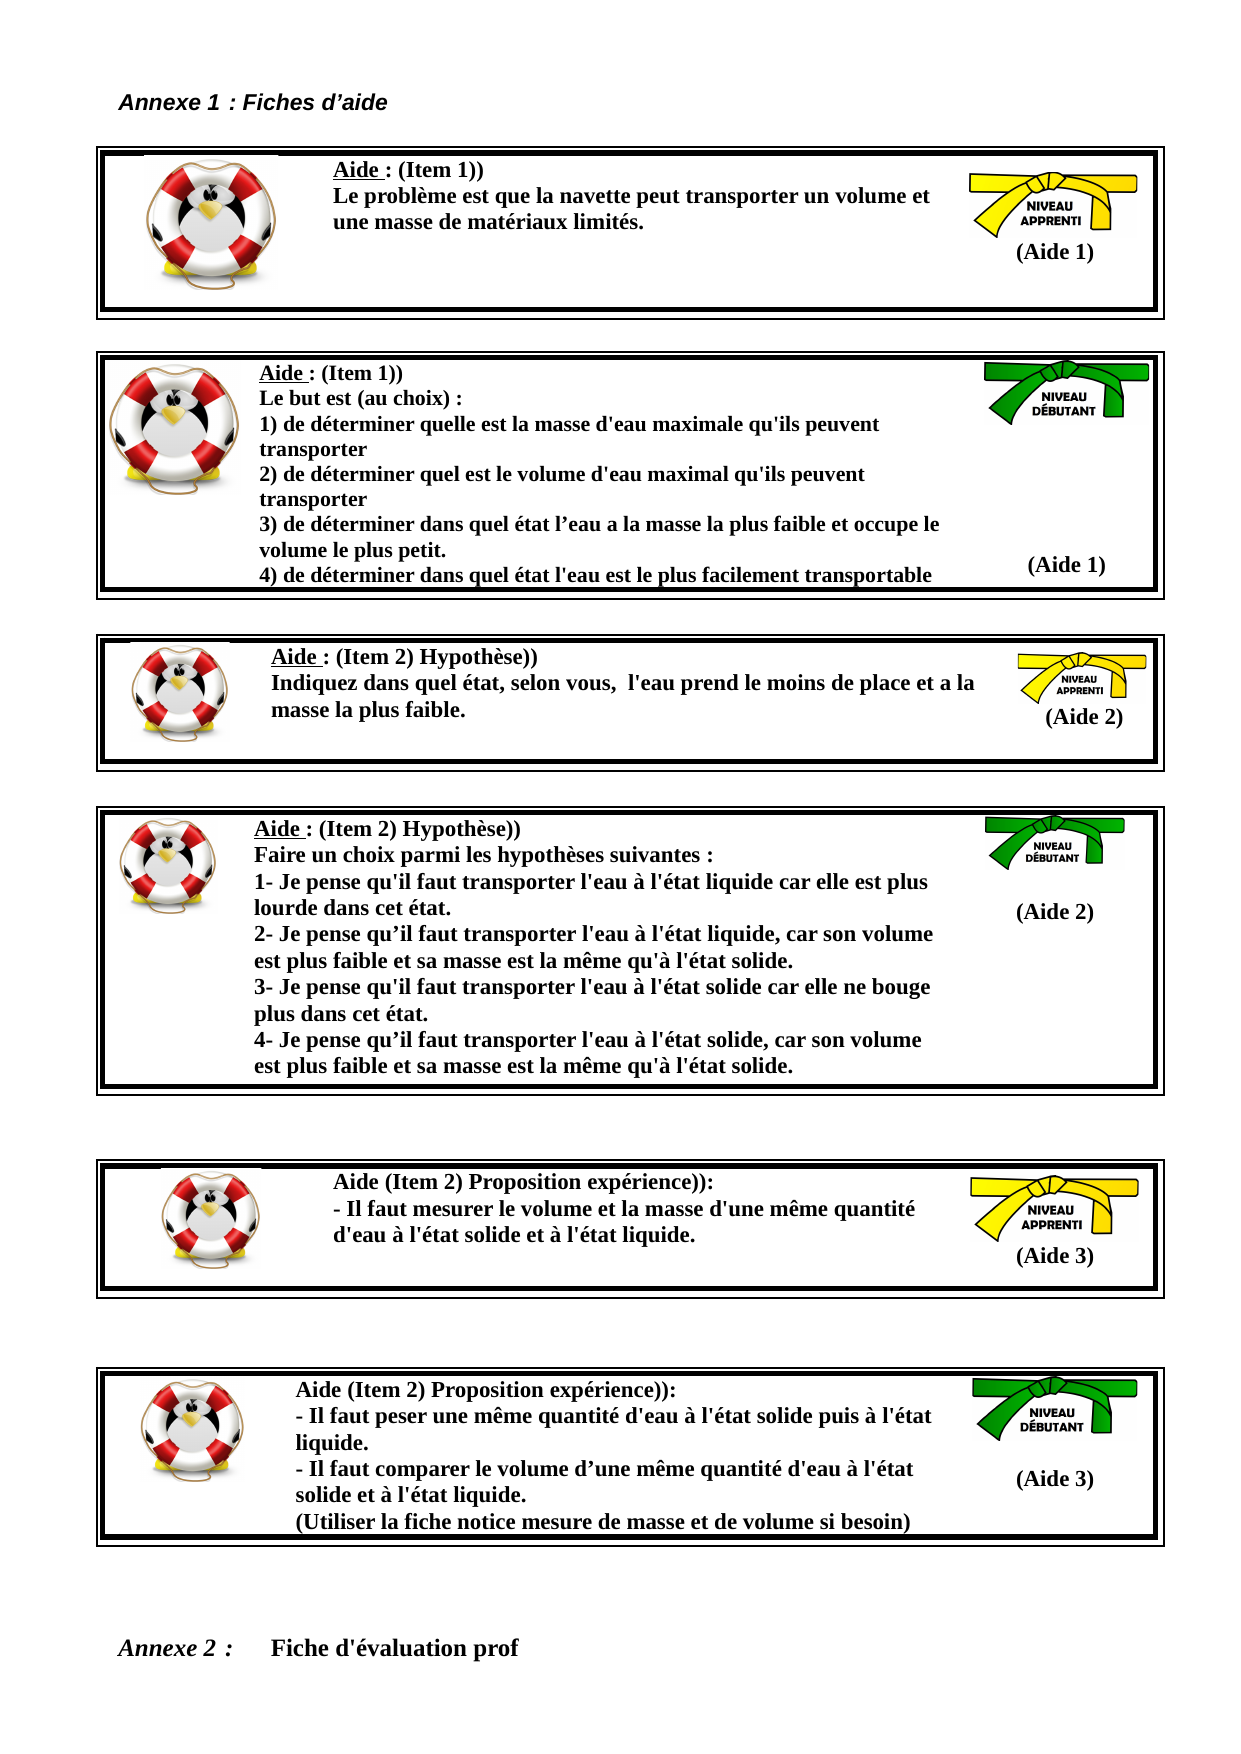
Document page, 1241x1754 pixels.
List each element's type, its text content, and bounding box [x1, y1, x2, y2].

text Annexe 1 : Fiches d’aide [118, 89, 1122, 115]
picture [985, 815, 1125, 870]
table_header [105, 156, 322, 307]
picture [1017, 652, 1147, 704]
table_header (Aide 2) [951, 870, 1153, 1084]
picture [144, 155, 279, 290]
picture [972, 1376, 1138, 1441]
table_header [105, 1376, 284, 1534]
picture [118, 815, 218, 914]
table_header Aide (Item 2) Proposition expérience)): - Il faut mesurer le volume et la masse d'une même quantité d'eau à l'état solide et à l'état liquide. [322, 1169, 951, 1286]
table_header Aide : (Item 1)) Le but est (au choix) : 1) de déterminer quelle est la masse d'eau maximale qu'ils peuvent transporter 2) de déterminer quel est le volume d'eau maximal qu'ils peuvent transporter 3) de déterminer dans quel état l’eau a la masse la plus faible et occupe le volume le plus petit. 4) de déterminer dans quel état l'eau est le plus facilement transportable [248, 360, 974, 587]
table_header [105, 1169, 322, 1286]
text Annexe 2 : Fiche d'évaluation prof [118, 1633, 1122, 1662]
picture [139, 1376, 246, 1482]
table_header (Aide 2) [1010, 643, 1153, 759]
picture [160, 1168, 262, 1269]
picture [984, 360, 1150, 425]
table_header Aide (Item 2) Proposition expérience)): - Il faut peser une même quantité d'eau à l'état solide puis à l'état liquide. - Il faut comparer le volume d’une même quantité d'eau à l'état solide et à l'état liquide. (Utiliser la fiche notice mesure de masse et de volume si besoin) [284, 1376, 951, 1534]
table_header [1125, 815, 1153, 869]
table_header (Aide 3) [951, 1376, 1153, 1534]
table_header (Aide 1) [974, 360, 1153, 587]
picture [970, 1175, 1139, 1242]
table_header Aide : (Item 2) Hypothèse)) Faire un choix parmi les hypothèses suivantes : 1- Je pense qu'il faut transporter l'eau à l'état liquide car elle est plus lourde dans cet état. 2- Je pense qu’il faut transporter l'eau à l'état liquide, car son volume est plus faible et sa masse est la même qu'à l'état solide. 3- Je pense qu'il faut transporter l'eau à l'état solide car elle ne bouge plus dans cet état. 4- Je pense qu’il faut transporter l'eau à l'état solide, car son volume est plus faible et sa masse est la même qu'à l'état solide. [243, 815, 951, 1084]
table_header (Aide 1) [951, 156, 1153, 307]
picture [107, 360, 242, 495]
table_header Aide : (Item 2) Hypothèse)) Indiquez dans quel état, selon vous, l'eau prend le moins de place et a la masse la plus faible. [260, 643, 1009, 759]
table_header [105, 815, 243, 1084]
table_header [105, 643, 259, 759]
table_header [951, 815, 985, 869]
table_header Aide : (Item 1)) Le problème est que la navette peut transporter un volume et une masse de matériaux limités. [322, 156, 951, 307]
picture [130, 642, 230, 742]
table_header [105, 360, 248, 587]
table_header (Aide 3) [951, 1169, 1153, 1286]
picture [969, 172, 1138, 238]
